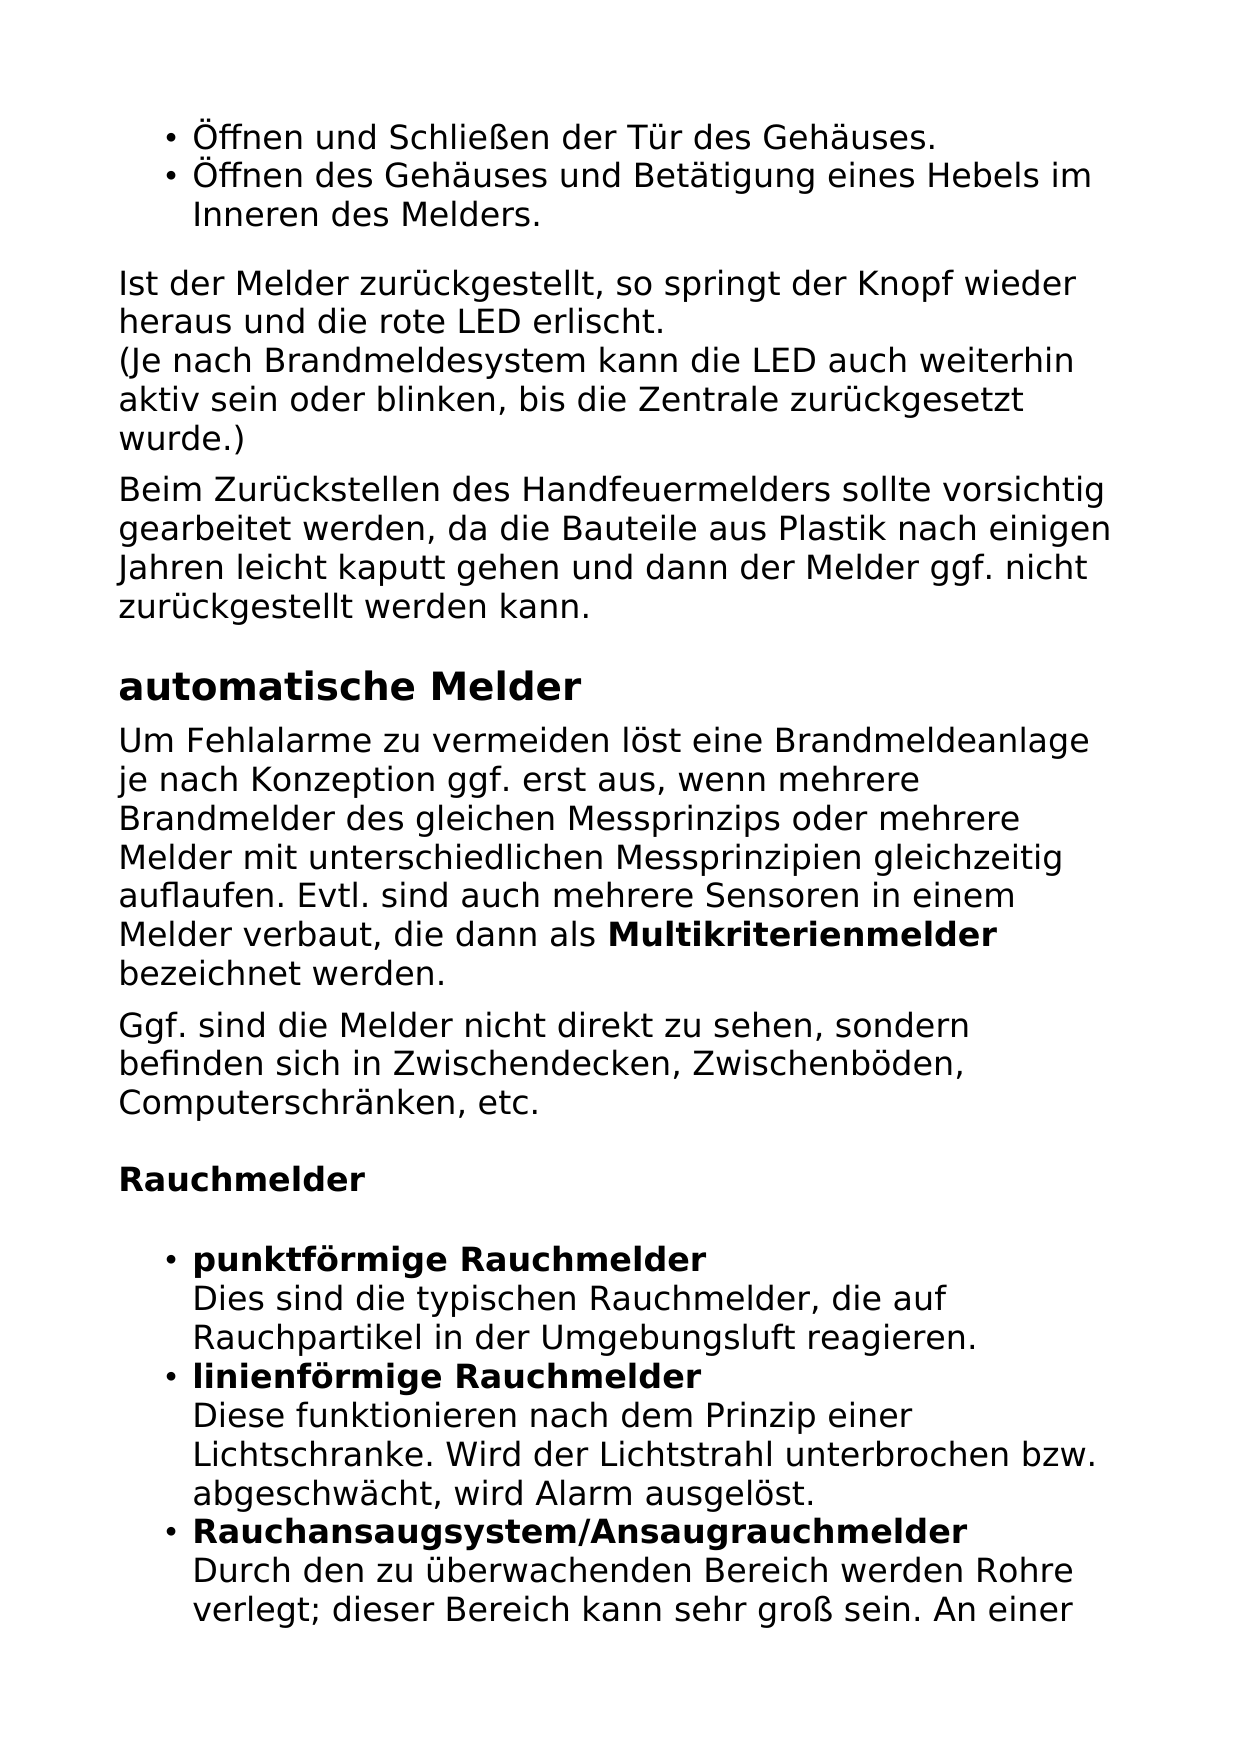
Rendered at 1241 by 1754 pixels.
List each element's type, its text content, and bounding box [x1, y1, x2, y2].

subtitle automatische Melder [118, 664, 1122, 709]
text Ist der Melder zurückgestellt, so springt der Knopf wieder heraus und die rote LED erlischt. (Je nach Brandmeldesystem kann die LED auch weiterhin aktiv sein oder blinken, bis die Zentrale zurückgesetzt wurde.) [118, 264, 1122, 458]
list Öffnen des Gehäuses und Betätigung eines Hebels im Inneren des Melders. [177, 157, 1122, 235]
list linienförmige Rauchmelder Diese funktionieren nach dem Prinzip einer Lichtschranke. Wird der Lichtstrahl unterbrochen bzw. abgeschwächt, wird Alarm ausgelöst. [177, 1357, 1122, 1513]
text Um Fehlalarme zu vermeiden löst eine Brandmeldeanlage je nach Konzeption ggf. erst aus, wenn mehrere Brandmelder des gleichen Messprinzips oder mehrere Melder mit unterschiedlichen Messprinzipien gleichzeitig auflaufen. Evtl. sind auch mehrere Sensoren in einem Melder verbaut, die dann als Multikriterienmelder bezeichnet werden. [118, 722, 1122, 993]
list punktförmige Rauchmelder Dies sind die typischen Rauchmelder, die auf Rauchpartikel in der Umgebungsluft reagieren. [177, 1241, 1122, 1357]
list Öffnen und Schließen der Tür des Gehäuses. [177, 118, 1122, 157]
subtitle Rauchmelder [118, 1160, 1122, 1199]
text Beim Zurückstellen des Handfeuermelders sollte vorsichtig gearbeitet werden, da die Bauteile aus Plastik nach einigen Jahren leicht kaputt gehen und dann der Melder ggf. nicht zurückgestellt werden kann. [118, 471, 1122, 626]
text Ggf. sind die Melder nicht direkt zu sehen, sondern befinden sich in Zwischendecken, Zwischenböden, Computerschränken, etc. [118, 1006, 1122, 1123]
list Rauchansaugsystem/Ansaugrauchmelder Durch den zu überwachenden Bereich werden Rohre verlegt; dieser Bereich kann sehr groß sein. An einer [177, 1513, 1122, 1629]
